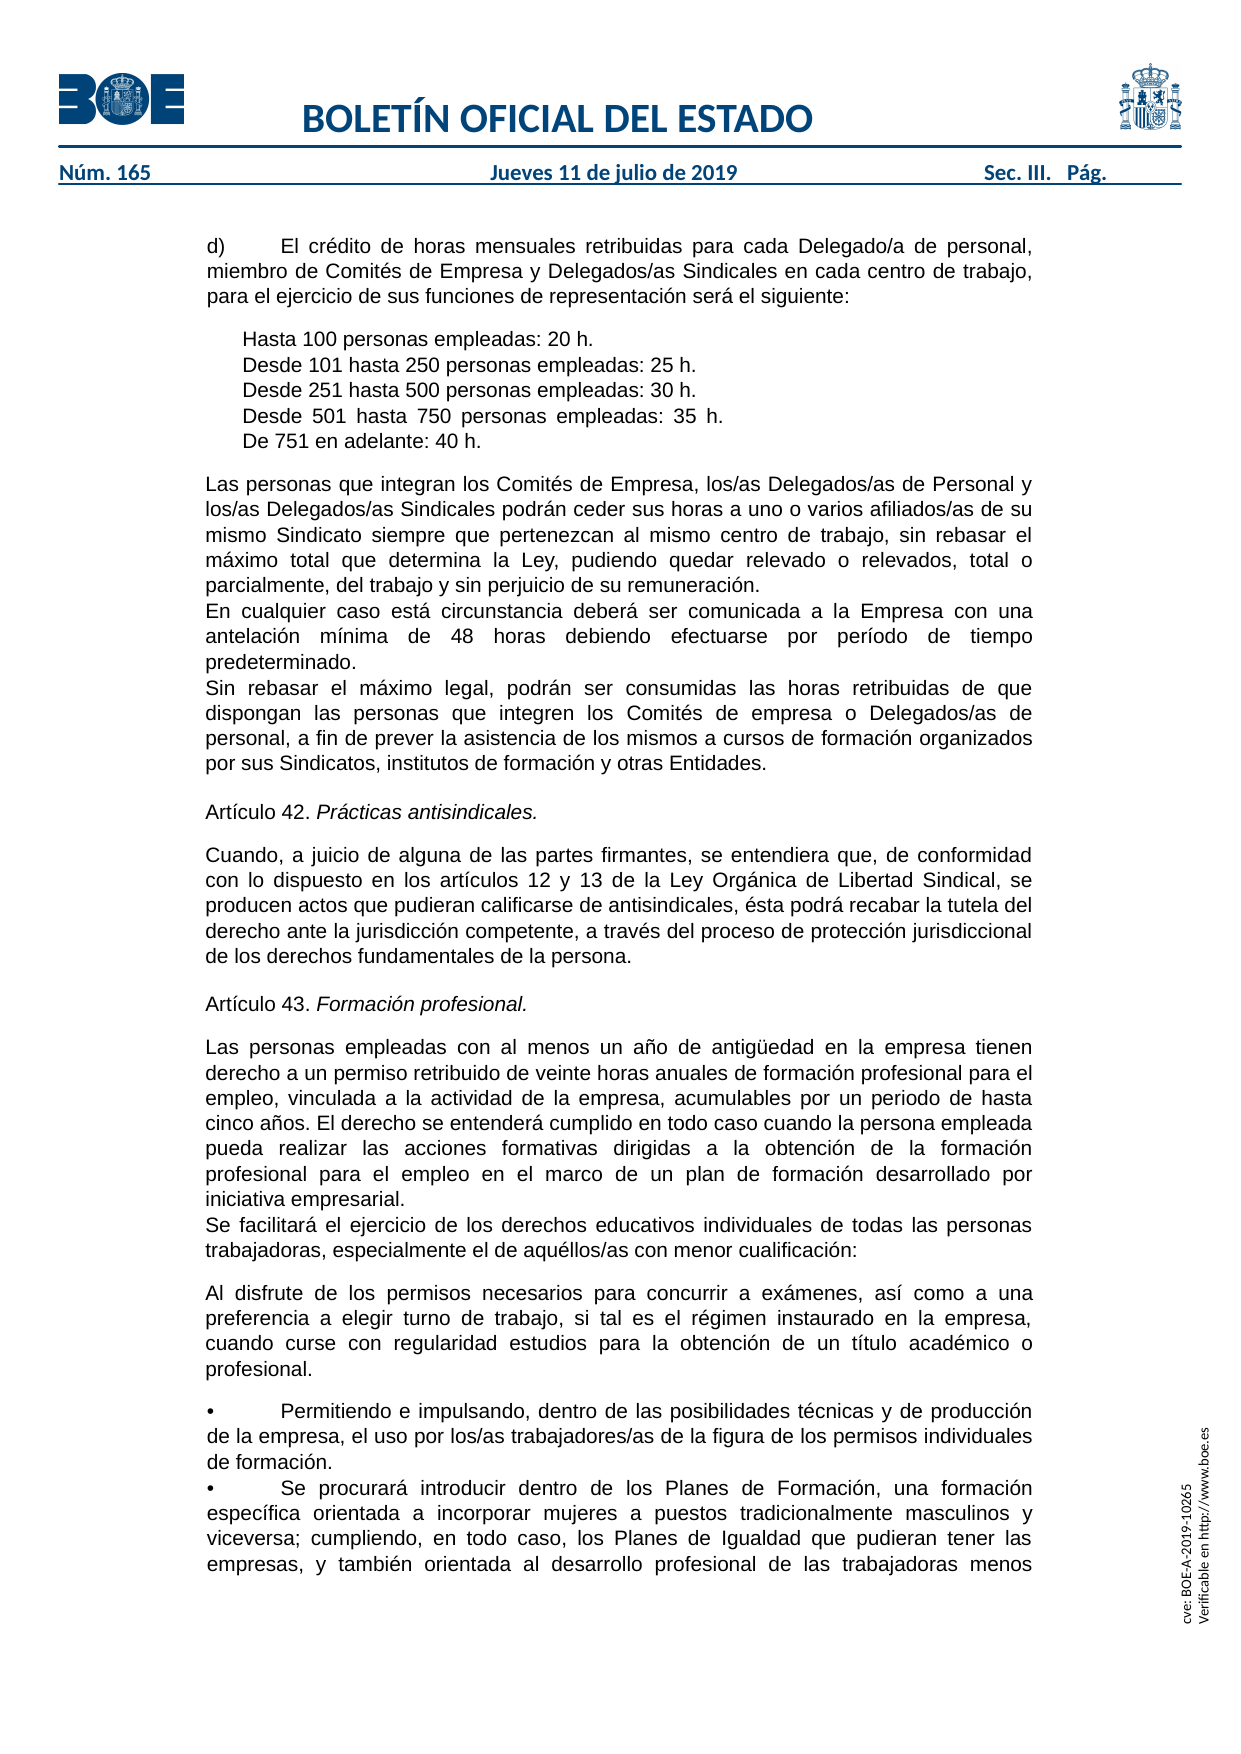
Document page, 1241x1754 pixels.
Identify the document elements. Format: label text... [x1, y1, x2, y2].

list El crédito de horas mensuales retribuidas para cada Delegado/a de personal, miembro de Comités de Empresa y Delegados/as Sindicales en cada centro de trabajo, para el ejercicio de sus funciones de representación será el siguiente: [207, 234, 1034, 308]
text Se facilitará el ejercicio de los derechos educativos individuales de todas las personas trabajadoras, especialmente el de aquéllos/as con menor cualificación: [205, 1213, 1034, 1262]
text Hasta 100 personas empleadas: 20 h. [242, 327, 1034, 351]
text Desde 501 hasta 750 personas empleadas: 35 h. De 751 en adelante: 40 h. [242, 404, 724, 453]
text Desde 251 hasta 500 personas empleadas: 30 h. [242, 378, 1034, 402]
text Al disfrute de los permisos necesarios para concurrir a exámenes, así como a una preferencia a elegir turno de trabajo, si tal es el régimen instaurado en la empresa, cuando curse con regularidad estudios para la obtención de un título académico o profesional. [205, 1281, 1034, 1380]
text Artículo 42. Prácticas antisindicales. [205, 800, 1034, 824]
text Cuando, a juicio de alguna de las partes firmantes, se entendiera que, de conformidad con lo dispuesto en los artículos 12 y 13 de la Ley Orgánica de Libertad Sindical, se producen actos que pudieran calificarse de antisindicales, ésta podrá recabar la tutela del derecho ante la jurisdicción competente, a través del proceso de protección jurisdiccional de los derechos fundamentales de la persona. [205, 842, 1034, 968]
text Las personas empleadas con al menos un año de antigüedad en la empresa tienen derecho a un permiso retribuido de veinte horas anuales de formación profesional para el empleo, vinculada a la actividad de la empresa, acumulables por un periodo de hasta cinco años. El derecho se entenderá cumplido en todo caso cuando la persona empleada pueda realizar las acciones formativas dirigidas a la obtención de la formación profesional para el empleo en el marco de un plan de formación desarrollado por iniciativa empresarial. [205, 1035, 1034, 1211]
list Se procurará introducir dentro de los Planes de Formación, una formación específica orientada a incorporar mujeres a puestos tradicionalmente masculinos y viceversa; cumpliendo, en todo caso, los Planes de Igualdad que pudieran tener las empresas, y también orientada al desarrollo profesional de las trabajadoras menos [207, 1475, 1034, 1575]
text Las personas que integran los Comités de Empresa, los/as Delegados/as de Personal y los/as Delegados/as Sindicales podrán ceder sus horas a uno o varios afiliados/as de su mismo Sindicato siempre que pertenezcan al mismo centro de trabajo, sin rebasar el máximo total que determina la Ley, pudiendo quedar relevado o relevados, total o parcialmente, del trabajo y sin perjuicio de su remuneración. [205, 472, 1034, 597]
list Permitiendo e impulsando, dentro de las posibilidades técnicas y de producción de la empresa, el uso por los/as trabajadores/as de la figura de los permisos individuales de formación. [207, 1399, 1034, 1474]
text Artículo 43. Formación profesional. [205, 992, 1034, 1016]
text Sin rebasar el máximo legal, podrán ser consumidas las horas retribuidas de que dispongan las personas que integren los Comités de empresa o Delegados/as de personal, a fin de prever la asistencia de los mismos a cursos de formación organizados por sus Sindicatos, institutos de formación y otras Entidades. [205, 675, 1034, 775]
text Desde 101 hasta 250 personas empleadas: 25 h. [242, 353, 1034, 377]
text En cualquier caso está circunstancia deberá ser comunicada a la Empresa con una antelación mínima de 48 horas debiendo efectuarse por período de tiempo predeterminado. [205, 599, 1034, 673]
